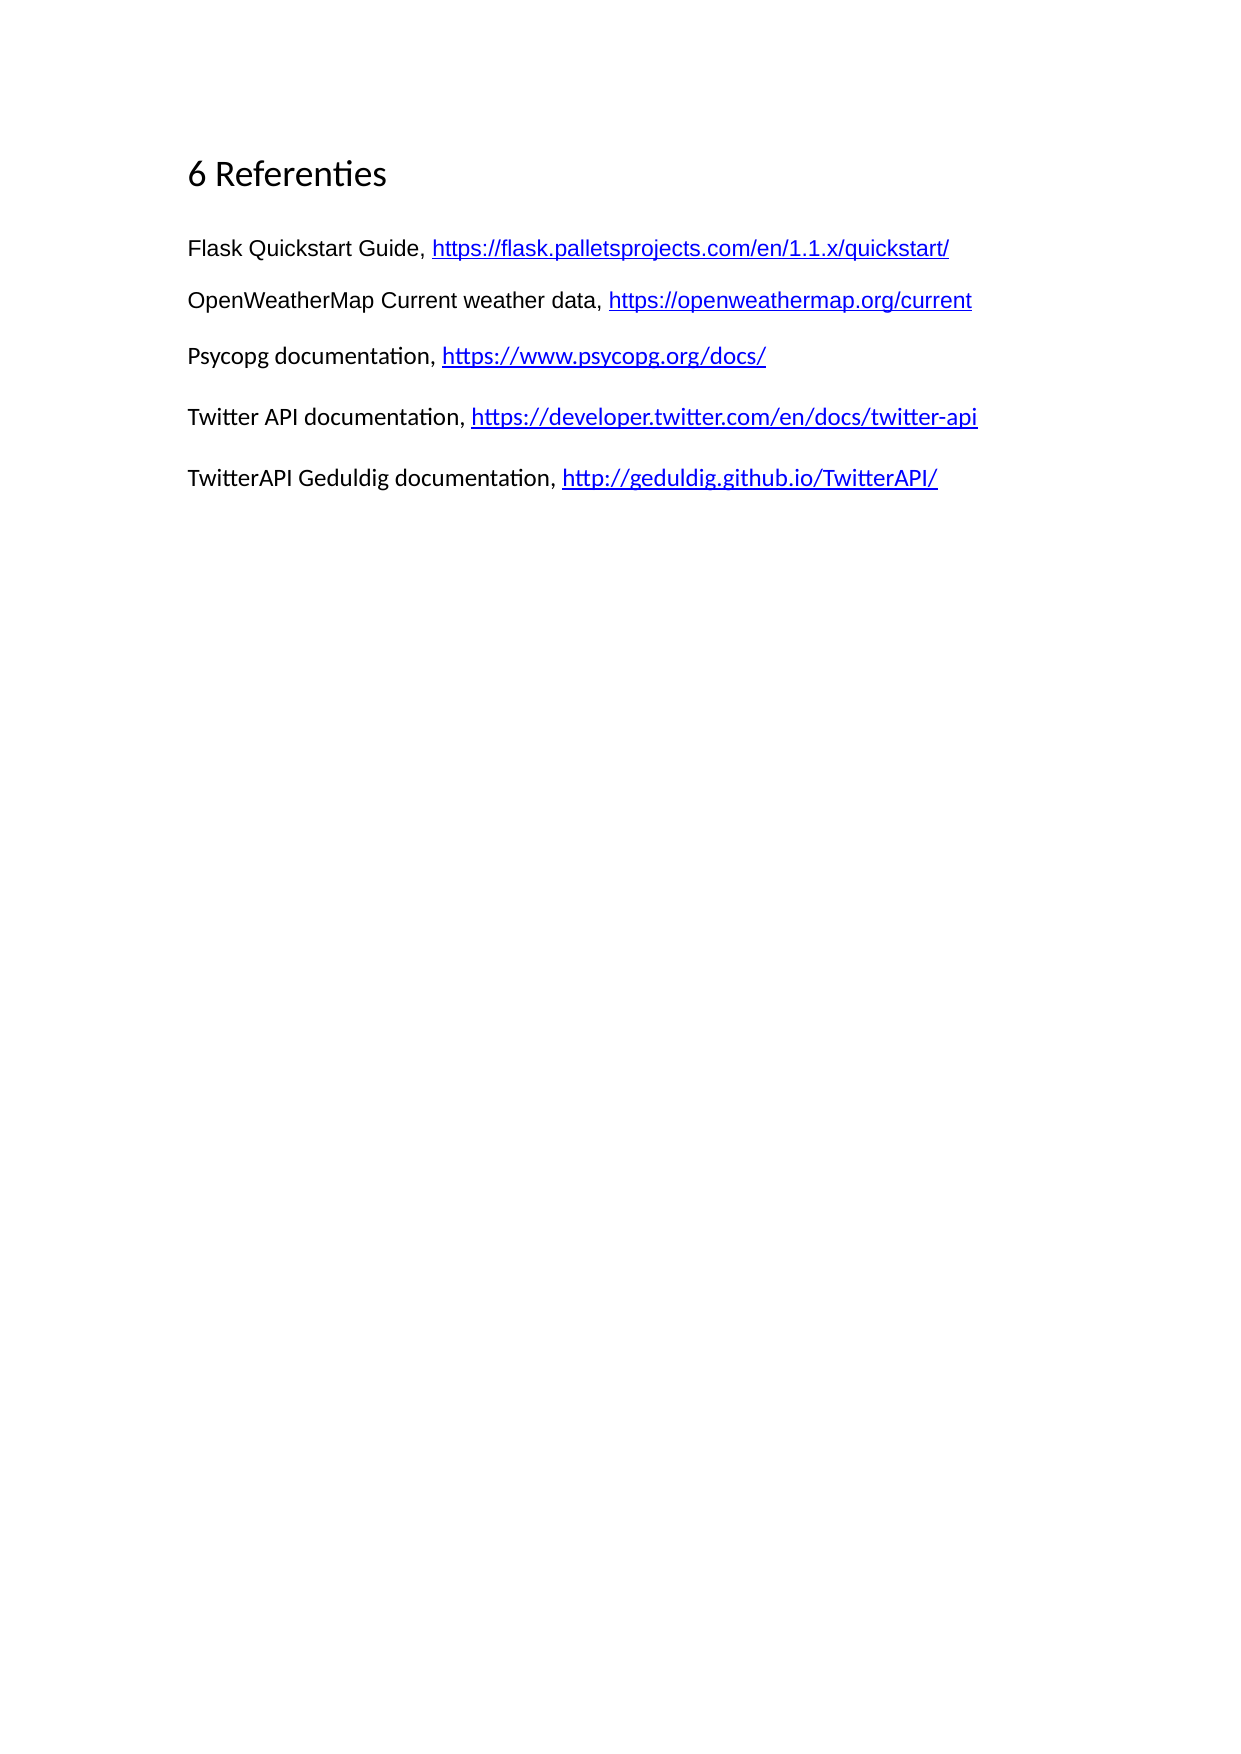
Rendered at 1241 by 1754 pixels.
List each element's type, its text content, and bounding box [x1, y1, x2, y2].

text Psycopg documentation, https://www.psycopg.org/docs/ [187, 340, 1053, 371]
text OpenWeatherMap Current weather data, https://openweathermap.org/current [187, 287, 1053, 314]
subtitle 6 Referenties [187, 150, 1053, 196]
text Twitter API documentation, https://developer.twitter.com/en/docs/twitter-api [187, 401, 1053, 432]
text Flask Quickstart Guide, https://flask.palletsprojects.com/en/1.1.x/quickstart/ [187, 235, 1053, 261]
text TwitterAPI Geduldig documentation, http://geduldig.github.io/TwitterAPI/ [187, 462, 1053, 493]
